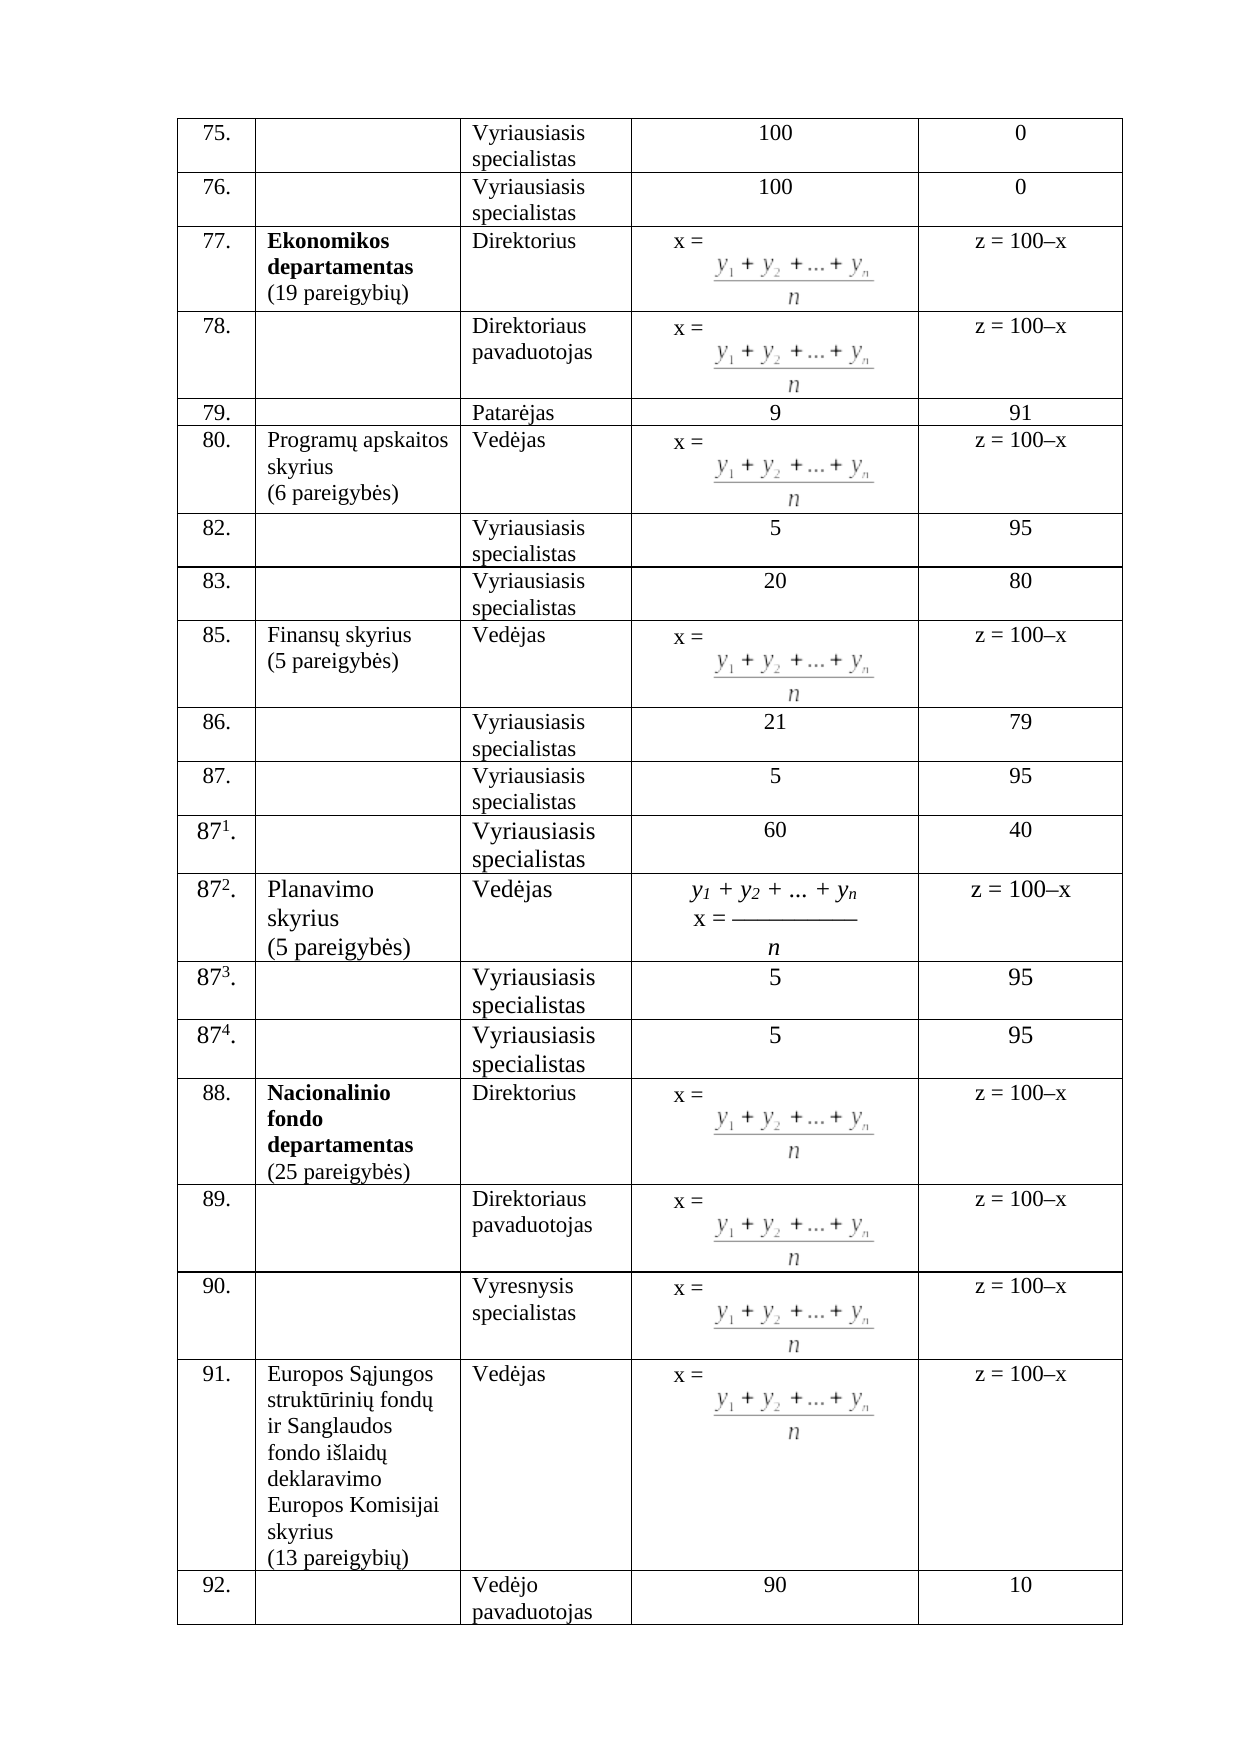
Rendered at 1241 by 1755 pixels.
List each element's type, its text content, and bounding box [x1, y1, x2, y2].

table_cell Europos Sąjungos struktūrinių fondų ir Sanglaudos fondo išlaidų deklaravimo Europos Komisijai skyrius (13 pareigybių) [256, 1360, 460, 1570]
table_cell 77. [178, 227, 255, 311]
table_cell x = (y1+y2+…+yn)/n [632, 426, 918, 513]
table_cell Vyriausiasis specialistas [461, 568, 631, 620]
table_cell z = 100–x [919, 426, 1122, 513]
table_cell 82. [178, 514, 255, 566]
table_cell [256, 762, 460, 815]
table_cell [256, 312, 460, 398]
table_cell [256, 1571, 460, 1624]
table_cell 0 [919, 119, 1122, 172]
table_cell z = 100–x [919, 312, 1122, 398]
table_cell Vyriausiasis specialistas [461, 1020, 631, 1078]
table_cell 5 [632, 762, 918, 815]
table_cell [256, 962, 460, 1019]
table_cell [256, 514, 460, 566]
table_cell [256, 119, 460, 172]
table_cell Ekonomikos departamentas (19 pareigybių) [256, 227, 460, 311]
table_cell 5 [632, 1020, 918, 1078]
table_cell z = 100–x [919, 1273, 1122, 1358]
table_cell Vedėjas [461, 1360, 631, 1570]
table_cell z = 100–x [919, 1360, 1122, 1570]
table_cell Finansų skyrius (5 pareigybės) [256, 621, 460, 707]
table_cell Vedėjas [461, 874, 631, 961]
table_cell 92. [178, 1571, 255, 1624]
table_cell 95 [919, 514, 1122, 566]
table_cell z = 100–x [919, 227, 1122, 311]
table_cell x = (y1+y2+…+yn)/n [632, 1360, 918, 1570]
table_cell 871. [178, 816, 255, 873]
table_cell Vedėjo pavaduotojas [461, 1571, 631, 1624]
table_cell Planavimo skyrius (5 pareigybės) [256, 874, 460, 961]
table_cell 5 [632, 962, 918, 1019]
table_cell 95 [919, 962, 1122, 1019]
table_cell y1 + y2 + ... + yn x = –––––––––– n [632, 874, 918, 961]
table_cell 79 [919, 708, 1122, 761]
table_cell z = 100–x [919, 874, 1122, 961]
table_cell 85. [178, 621, 255, 707]
table_cell Direktoriaus pavaduotojas [461, 312, 631, 398]
table_cell 95 [919, 1020, 1122, 1078]
table_cell 79. [178, 399, 255, 425]
table_cell Vyriausiasis specialistas [461, 173, 631, 226]
table_cell 76. [178, 173, 255, 226]
table_cell [256, 708, 460, 761]
table_cell Patarėjas [461, 399, 631, 425]
table_cell 90. [178, 1273, 255, 1358]
table_cell z = 100–x [919, 621, 1122, 707]
table_cell Nacionalinio fondo departamentas (25 pareigybės) [256, 1079, 460, 1184]
table_cell Vedėjas [461, 426, 631, 513]
table_cell [256, 1185, 460, 1271]
table_cell 78. [178, 312, 255, 398]
table_cell 91 [919, 399, 1122, 425]
table_cell 874. [178, 1020, 255, 1078]
table_cell 9 [632, 399, 918, 425]
table_cell 60 [632, 816, 918, 873]
table_cell x = (y1+y2+…+yn)/n [632, 1273, 918, 1358]
table_cell 90 [632, 1571, 918, 1624]
table_cell 75. [178, 119, 255, 172]
table_cell Direktorius [461, 1079, 631, 1184]
table_cell x = (y1+y2+…+yn)/n [632, 1079, 918, 1184]
table_cell Vyriausiasis specialistas [461, 762, 631, 815]
table_cell 95 [919, 762, 1122, 815]
table_cell 100 [632, 119, 918, 172]
table_cell [256, 1020, 460, 1078]
table_cell [256, 1273, 460, 1358]
table_cell x = (y1+y2+…+yn)/n [632, 227, 918, 311]
table_cell z = 100–x [919, 1185, 1122, 1271]
table_cell [256, 816, 460, 873]
table_cell 88. [178, 1079, 255, 1184]
table_cell 86. [178, 708, 255, 761]
table_cell 872. [178, 874, 255, 961]
table_cell 873. [178, 962, 255, 1019]
table_cell Vedėjas [461, 621, 631, 707]
table_cell Vyriausiasis specialistas [461, 119, 631, 172]
table_cell Vyriausiasis specialistas [461, 708, 631, 761]
table_cell [256, 399, 460, 425]
table_cell Vyriausiasis specialistas [461, 962, 631, 1019]
table_cell Vyriausiasis specialistas [461, 816, 631, 873]
table_cell 80 [919, 568, 1122, 620]
table_cell 83. [178, 568, 255, 620]
table_cell Programų apskaitos skyrius (6 pareigybės) [256, 426, 460, 513]
table_cell 10 [919, 1571, 1122, 1624]
table_cell x = (y1+y2+…+yn)/n [632, 1185, 918, 1271]
table_cell x = (y1+y2+…+yn)/n [632, 312, 918, 398]
table_cell 91. [178, 1360, 255, 1570]
table_cell 40 [919, 816, 1122, 873]
table_cell [256, 173, 460, 226]
table_cell Direktorius [461, 227, 631, 311]
table_cell 5 [632, 514, 918, 566]
table_cell 80. [178, 426, 255, 513]
table_cell Vyresnysis specialistas [461, 1273, 631, 1358]
table_cell 0 [919, 173, 1122, 226]
table_cell 100 [632, 173, 918, 226]
table_cell 87. [178, 762, 255, 815]
table_cell 20 [632, 568, 918, 620]
table_cell z = 100–x [919, 1079, 1122, 1184]
table_cell x = (y1+y2+…+yn)/n [632, 621, 918, 707]
table_cell 21 [632, 708, 918, 761]
table_cell Vyriausiasis specialistas [461, 514, 631, 566]
table_cell 89. [178, 1185, 255, 1271]
table_cell Direktoriaus pavaduotojas [461, 1185, 631, 1271]
table_cell [256, 568, 460, 620]
